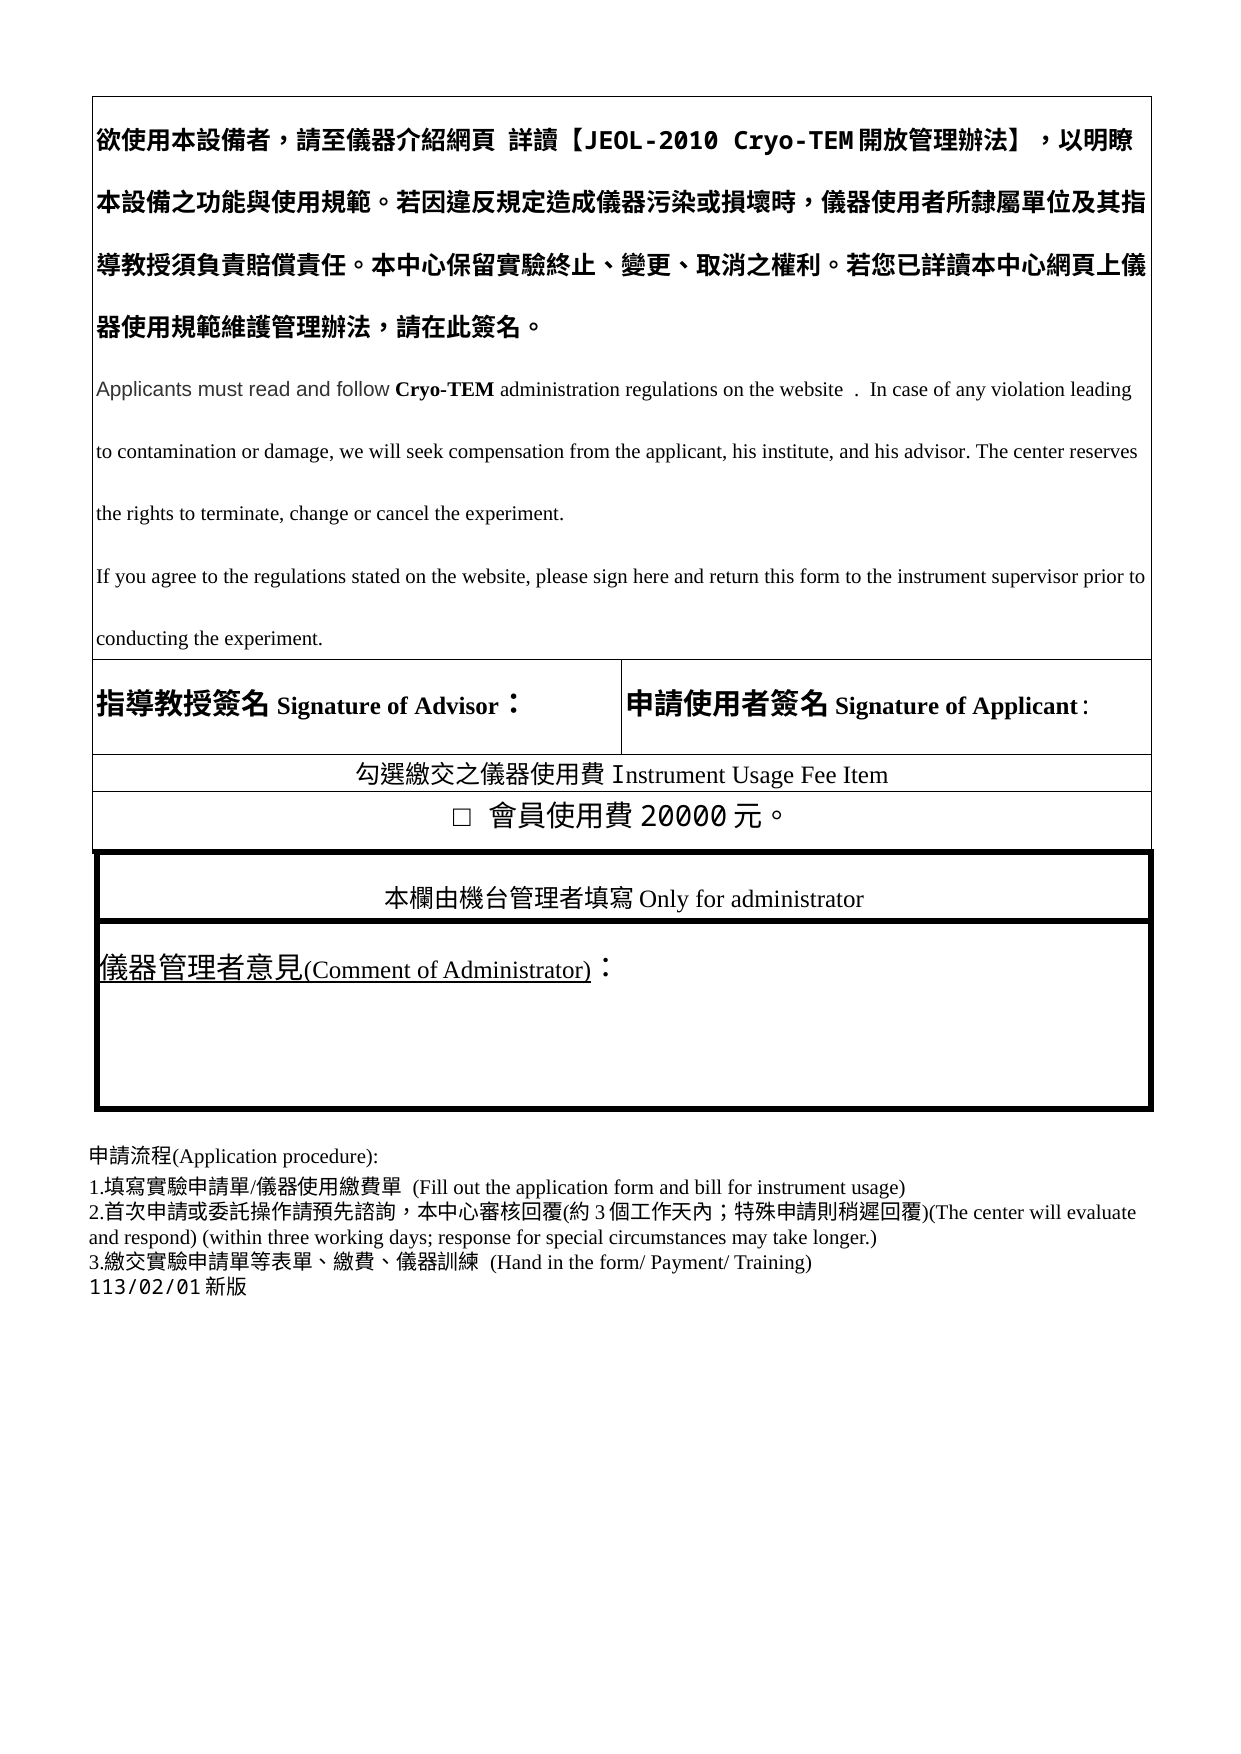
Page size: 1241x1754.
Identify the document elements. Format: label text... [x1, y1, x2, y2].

table_cell 欲使用本設備者，請至儀器介紹網頁 詳讀【JEOL-2010 Cryo-TEM開放管理辦法】，以明瞭本設備之功能與使用規範。若因違反規定造成儀器污染或損壞時，儀器使用者所隸屬單位及其指導教授須負責賠償責任。本中心保留實驗終止、變更、取消之權利。若您已詳讀本中心網頁上儀器使用規範維護管理辦法，請在此簽名。 Applicants must read and follow Cryo-TEM administration regulations on the website . In case of any violation leading to contamination or damage, we will seek compensation from the applicant, his institute, and his advisor. The center reserves the rights to terminate, change or cancel the experiment. If you agree to the regulations stated on the website, please sign here and return this form to the instrument supervisor prior to conducting the experiment. [93, 97, 1151, 659]
text 3.繳交實驗申請單等表單、繳費、儀器訓練 (Hand in the form/ Payment/ Training) [89, 1250, 1152, 1275]
table_cell [89, 918, 93, 1106]
table_cell □ 會員使用費20000元。 [93, 792, 1151, 849]
table_cell 本欄由機台管理者填寫Only for administrator [100, 855, 1148, 918]
table_cell 儀器管理者意見(Comment of Administrator)： 管理者簽名Signature of Administrator： [100, 924, 1148, 1106]
text 1.填寫實驗申請單/儀器使用繳費單 (Fill out the application form and bill for instrument usage) [89, 1175, 1152, 1200]
text 113/02/01新版 [89, 1275, 1152, 1300]
text 2.首次申請或委託操作請預先諮詢，本中心審核回覆(約3個工作天內；特殊申請則稍遲回覆)(The center will evaluate and respond) (within three working days; response for special circumstances may take longer.) [89, 1200, 1152, 1250]
table_cell 勾選繳交之儀器使用費Instrument Usage Fee Item [93, 755, 1151, 791]
table_cell 指導教授簽名Signature of Advisor： [93, 660, 621, 753]
text 申請流程(Application procedure): [89, 1112, 1152, 1175]
table_cell 申請使用者簽名Signature of Applicant: [622, 660, 1151, 753]
table_cell [89, 849, 93, 918]
